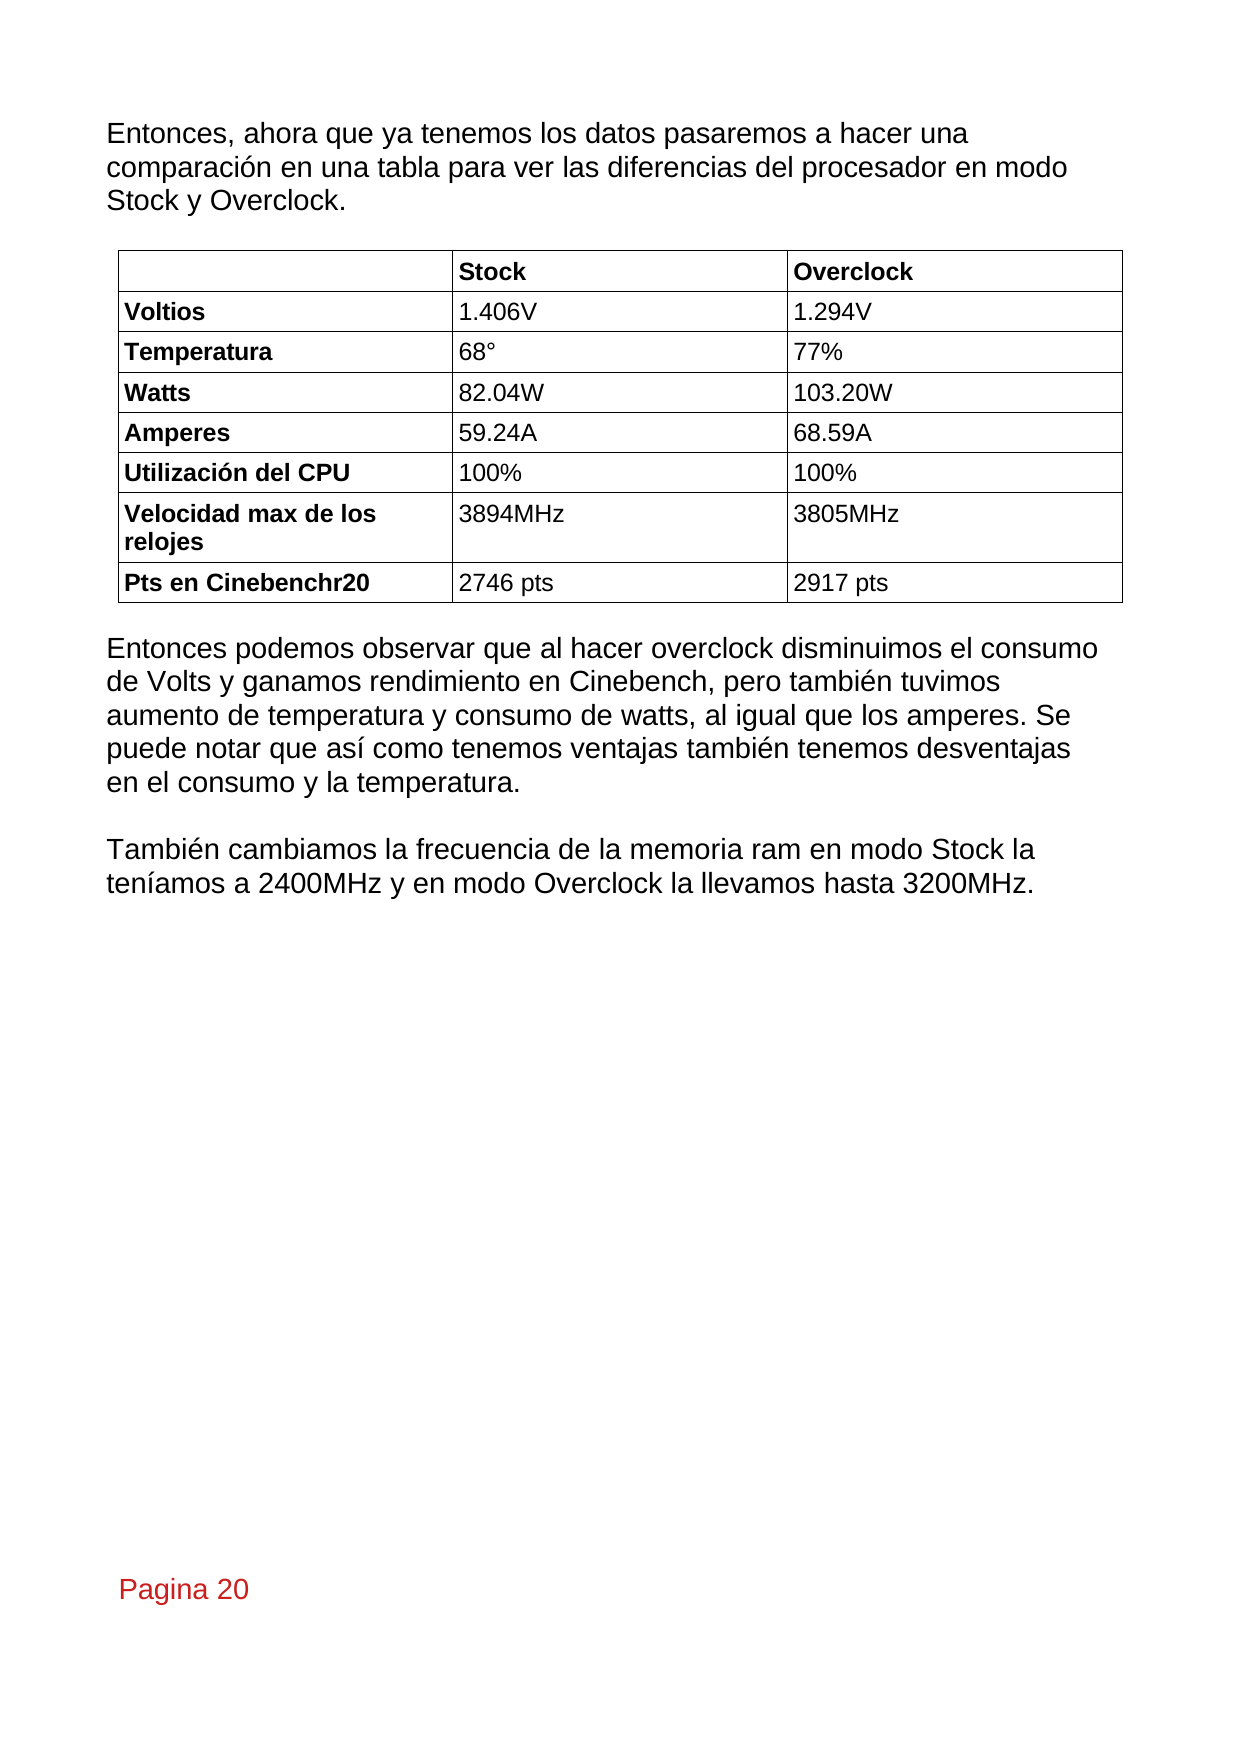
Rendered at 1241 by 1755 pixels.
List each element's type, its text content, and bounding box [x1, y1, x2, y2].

text Entonces podemos observar que al hacer overclock disminuimos el consumo de Volts y ganamos rendimiento en Cinebench, pero también tuvimos aumento de temperatura y consumo de watts, al igual que los amperes. Se puede notar que así como tenemos ventajas también tenemos desventajas en el consumo y la temperatura. [106, 631, 1114, 798]
table_header Stock [453, 251, 787, 291]
table_cell 1.294V [788, 292, 1122, 331]
text Entonces, ahora que ya tenemos los datos pasaremos a hacer una comparación en una tabla para ver las diferencias del procesador en modo Stock y Overclock. [106, 116, 1109, 217]
table_cell 82.04W [453, 373, 787, 412]
table_cell Amperes [119, 413, 452, 452]
table_cell 68° [453, 332, 787, 371]
table_cell 1.406V [453, 292, 787, 331]
table_cell 3894MHz [453, 493, 787, 561]
table_cell 2746 pts [453, 563, 787, 602]
table_cell Velocidad max de los relojes [119, 493, 452, 561]
table_header Overclock [788, 251, 1122, 291]
table_header [119, 251, 452, 291]
table_cell 103.20W [788, 373, 1122, 412]
table_cell Temperatura [119, 332, 452, 371]
table_cell 68.59A [788, 413, 1122, 452]
table_cell Watts [119, 373, 452, 412]
table_cell 3805MHz [788, 493, 1122, 561]
table_cell Voltios [119, 292, 452, 331]
table_cell 100% [453, 453, 787, 492]
table_cell 77% [788, 332, 1122, 371]
table_cell 100% [788, 453, 1122, 492]
table_cell Pts en Cinebenchr20 [119, 563, 452, 602]
table_cell 2917 pts [788, 563, 1122, 602]
table_cell Utilización del CPU [119, 453, 452, 492]
table_cell 59.24A [453, 413, 787, 452]
text También cambiamos la frecuencia de la memoria ram en modo Stock la teníamos a 2400MHz y en modo Overclock la llevamos hasta 3200MHz. [106, 832, 1109, 899]
